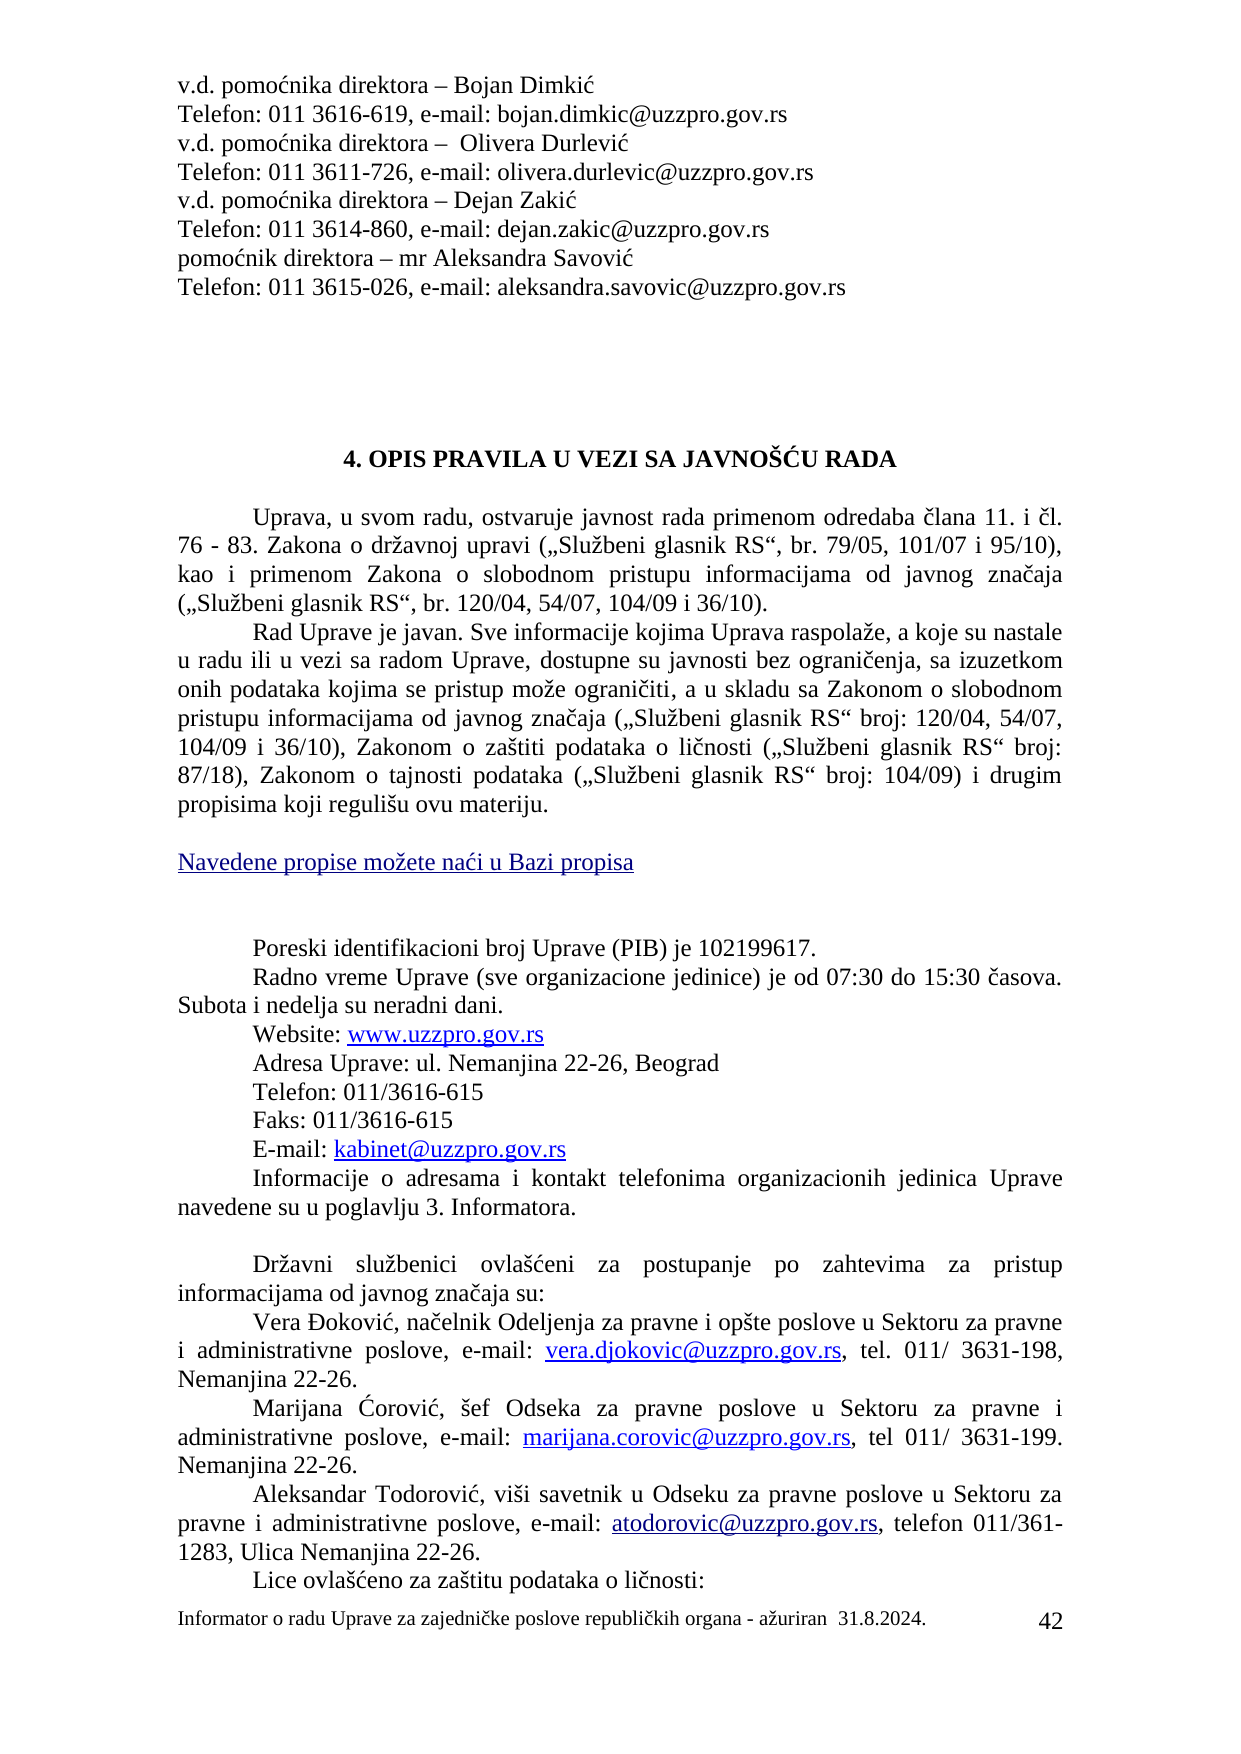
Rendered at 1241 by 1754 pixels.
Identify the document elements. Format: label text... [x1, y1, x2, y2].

subtitle v.d. pomoćnika direktora – Bojan Dimkić [177, 70, 1063, 99]
text Rad Uprave je javan. Sve informacije kojima Uprava raspolaže, a koje su nastale u radu ili u vezi sa radom Uprave, dostupne su javnosti bez ograničenja, sa izuzetkom onih podataka kojima se pristup može ograničiti, a u skladu sa Zakonom o slobodnom pristupu informacijama od javnog značaja („Službeni glasnik RS“ broj: 120/04, 54/07, 104/09 i 36/10), Zakonom o zaštiti podataka o ličnosti („Službeni glasnik RS“ broj: 87/18), Zakonom o tajnosti podataka („Službeni glasnik RS“ broj: 104/09) i drugim propisima koji regulišu ovu materiju. [177, 617, 1063, 818]
text Website: www.uzzpro.gov.rs [177, 1019, 1063, 1048]
text Poreski identifikacioni broj Uprave (PIB) je 102199617. [177, 933, 1063, 962]
text Lice ovlašćeno za zaštitu podataka o ličnosti: [177, 1565, 1063, 1594]
subtitle Telefon: 011 3616-619, e-mail: bojan.dimkic@uzzpro.gov.rs [177, 99, 1063, 128]
subtitle 4. OPIS PRAVILA U VEZI SA JAVNOŠĆU RADA [177, 444, 1063, 473]
text Telefon: 011/3616-615 [177, 1077, 1063, 1105]
text Adresa Uprave: ul. Nemanjina 22-26, Beograd [177, 1048, 1063, 1077]
text Radno vreme Uprave (sve organizacione jedinice) je od 07:30 do 15:30 časova. Subota i nedelјa su neradni dani. [177, 962, 1063, 1019]
subtitle v.d. pomoćnika direktora – Dejan Zakić [177, 185, 1063, 214]
text Navedene propise možete naći u Bazi propisa [177, 847, 1063, 875]
text E-mail: kabinet@uzzpro.gov.rs [177, 1134, 1063, 1163]
text Marijana Ćorović, šef Odseka za pravne poslove u Sektoru za pravne i administrativne poslove, e-mail: marijana.corovic@uzzpro.gov.rs, tel 011/ 3631-199. Nemanjina 22-26. [177, 1393, 1063, 1479]
text Uprava, u svom radu, ostvaruje javnost rada primenom odredaba člana 11. i čl. 76 - 83. Zakona o državnoj upravi („Službeni glasnik RS“, br. 79/05, 101/07 i 95/10), kao i primenom Zakona o slobodnom pristupu informacijama od javnog značaja („Službeni glasnik RS“, br. 120/04, 54/07, 104/09 i 36/10). [177, 502, 1063, 617]
text Informacije o adresama i kontakt telefonima organizacionih jedinica Uprave navedene su u poglavlјu 3. Informatora. [177, 1163, 1063, 1220]
subtitle Telefon: 011 3615-026, e-mail: aleksandra.savovic@uzzpro.gov.rs [177, 272, 1063, 300]
text Aleksandar Todorović, viši savetnik u Odseku za pravne poslove u Sektoru za pravne i administrativne poslove, e-mail: atodorovic@uzzpro.gov.rs, telefon 011/361-1283, Ulica Nemanjina 22-26. [177, 1479, 1063, 1565]
text Faks: 011/3616-615 [177, 1105, 1063, 1134]
subtitle Telefon: 011 3611-726, e-mail: olivera.durlevic@uzzpro.gov.rs [177, 157, 1063, 185]
subtitle Telefon: 011 3614-860, e-mail: dejan.zakic@uzzpro.gov.rs [177, 214, 1063, 243]
subtitle v.d. pomoćnika direktora – Olivera Durlević [177, 128, 1063, 157]
text Državni službenici ovlašćeni za postupanje po zahtevima za pristup informacijama od javnog značaja su: [177, 1249, 1063, 1307]
subtitle pomoćnik direktora – mr Aleksandra Savović [177, 243, 1063, 272]
text Vera Đoković, načelnik Odelјenja za pravne i opšte poslove u Sektoru za pravne i administrativne poslove, e-mail: vera.djokovic@uzzpro.gov.rs, tel. 011/ 3631-198, Nemanjina 22-26. [177, 1307, 1063, 1393]
